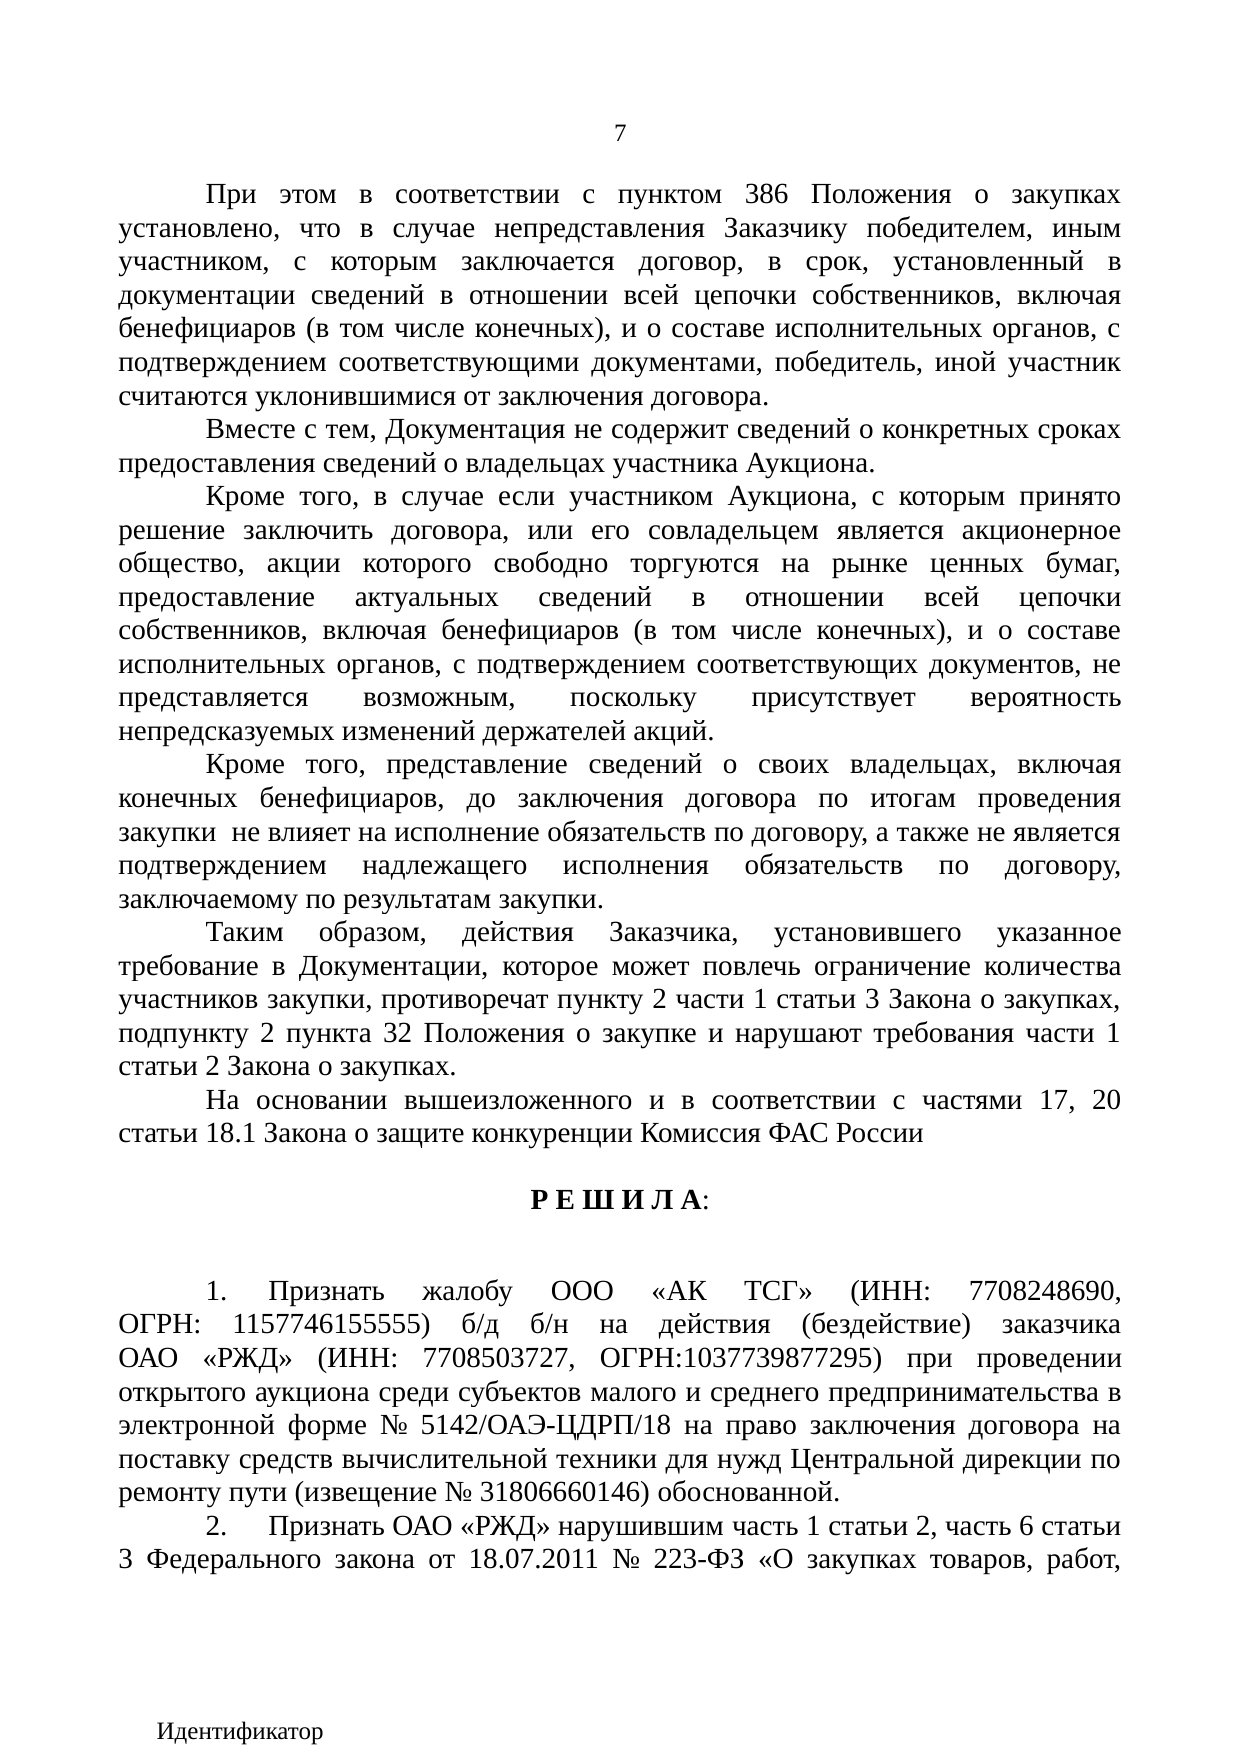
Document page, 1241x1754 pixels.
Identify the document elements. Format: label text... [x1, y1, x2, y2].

text Таким образом, действия Заказчика, установившего указанное требование в Документации, которое может повлечь ограничение количества участников закупки, противоречат пункту 2 части 1 статьи 3 Закона о закупках, подпункту 2 пункта 32 Положения о закупке и нарушают требования части 1 статьи 2 Закона о закупках. [118, 914, 1122, 1082]
list Признать ОАО «РЖД» нарушившим часть 1 статьи 2, часть 6 статьи 3 Федерального закона от 18.07.2011 № 223-ФЗ «О закупках товаров, работ, [118, 1508, 1122, 1575]
text Кроме того, представление сведений о своих владельцах, включая конечных бенефициаров, до заключения договора по итогам проведения закупки не влияет на исполнение обязательств по договору, а также не является подтверждением надлежащего исполнения обязательств по договору, заключаемому по результатам закупки. [118, 747, 1122, 914]
text Вместе с тем, Документация не содержит сведений о конкретных сроках предоставления сведений о владельцах участника Аукциона. [118, 411, 1122, 478]
text Р Е Ш И Л А: [118, 1182, 1122, 1216]
text При этом в соответствии с пунктом 386 Положения о закупках установлено, что в случае непредставления Заказчику победителем, иным участником, с которым заключается договор, в срок, установленный в документации сведений в отношении всей цепочки собственников, включая бенефициаров (в том числе конечных), и о составе исполнительных органов, с подтверждением соответствующими документами, победитель, иной участник считаются уклонившимися от заключения договора. [118, 176, 1122, 411]
list Признать жалобу ООО «АК ТСГ» (ИНН: 7708248690, ОГРН: 1157746155555) б/д б/н на действия (бездействие) заказчика ОАО «РЖД» (ИНН: 7708503727, ОГРН:1037739877295) при проведении открытого аукциона среди субъектов малого и среднего предпринимательства в электронной форме № 5142/ОАЭ-ЦДРП/18 на право заключения договора на поставку средств вычислительной техники для нужд Центральной дирекции по ремонту пути (извещение № 31806660146) обоснованной. [118, 1273, 1122, 1508]
text На основании вышеизложенного и в соответствии с частями 17, 20 статьи 18.1 Закона о защите конкуренции Комиссия ФАС России [118, 1082, 1122, 1149]
text Кроме того, в случае если участником Аукциона, с которым принято решение заключить договора, или его совладельцем является акционерное общество, акции которого свободно торгуются на рынке ценных бумаг, предоставление актуальных сведений в отношении всей цепочки собственников, включая бенефициаров (в том числе конечных), и о составе исполнительных органов, с подтверждением соответствующих документов, не представляется возможным, поскольку присутствует вероятность непредсказуемых изменений держателей акций. [118, 478, 1122, 747]
